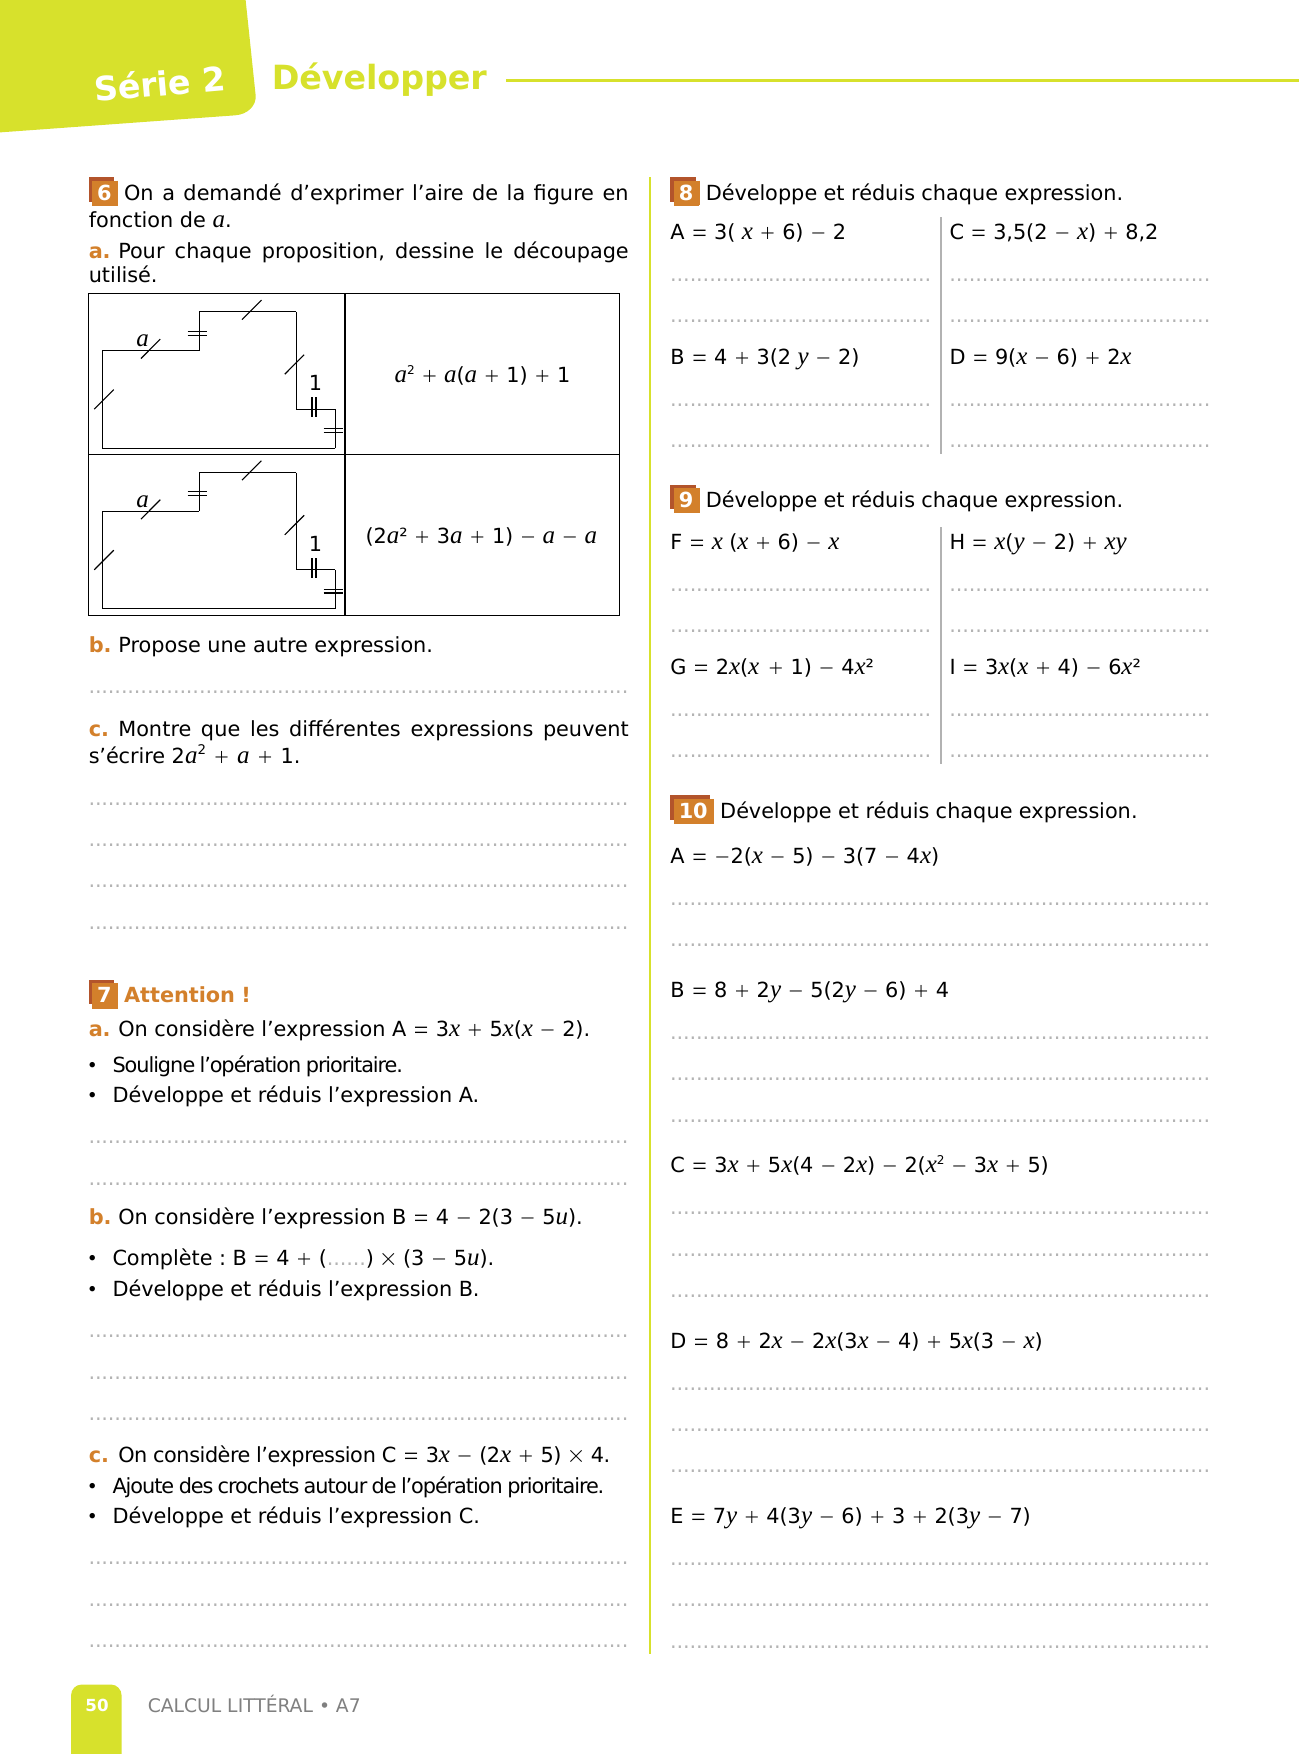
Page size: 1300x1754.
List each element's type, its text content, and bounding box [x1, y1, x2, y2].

table_header [89, 294, 344, 454]
subtitle On a demandé d’exprimer l’aire de la figure en fonction de a. [88, 177, 629, 233]
text E = 7y  4(3y − 6)  3  2(3y − 7) [670, 1501, 1211, 1529]
table_cell (2a²  3a  1) − a − a [346, 455, 619, 614]
text F = x (x  6) − x [670, 527, 932, 555]
subtitle Développe et réduis chaque expression. [670, 484, 1211, 512]
subtitle Développe et réduis chaque expression. [696, 177, 1211, 205]
text D = 9(x − 6)  2x [949, 342, 1211, 370]
text D = 8  2x − 2x(3x − 4)  5x(3 − x) [670, 1326, 1211, 1354]
list On considère l’expression B = 4 − 2(3 − 5u). [88, 1202, 629, 1230]
text B = 4  3(2 y − 2) [670, 342, 932, 370]
list On considère l’expression C = 3x − (2x  5) × 4. [88, 1440, 629, 1468]
text G = 2x(x  1) − 4x² [670, 652, 932, 680]
list Ajoute des crochets autour de l’opération prioritaire. [88, 1474, 629, 1498]
list Développe et réduis l’expression C. [88, 1504, 629, 1528]
list Complète : B = 4  (......) × (3 − 5u). [88, 1230, 629, 1271]
subtitle Développe et réduis chaque expression. [710, 795, 1211, 823]
list Pour chaque proposition, dessine le découpage utilisé. [88, 239, 629, 287]
list On considère l’expression A = 3x  5x(x − 2). [88, 1014, 629, 1041]
text A = 3( x  6) − 2 [670, 217, 932, 245]
list Montre que les différentes expressions peuvent s’écrire 2a2  a  1. [88, 717, 629, 769]
list Propose une autre expression. [88, 633, 629, 658]
table_cell [89, 455, 344, 614]
list Développe et réduis l’expression A. [88, 1083, 629, 1108]
table_header a2  a(a  1)  1 [346, 294, 619, 454]
list Souligne l’opération prioritaire. [88, 1053, 629, 1077]
text H = x(y − 2)  xy [949, 527, 1211, 555]
text A = −2(x − 5) − 3(7 − 4x) [670, 841, 1211, 869]
text C = 3x  5x(4 − 2x) − 2(x2 − 3x  5) [670, 1151, 1211, 1178]
text C = 3,5(2 − x)  8,2 [949, 217, 1211, 245]
text B = 8  2y − 5(2y − 6)  4 [670, 975, 1211, 1003]
list Développe et réduis l’expression B. [88, 1277, 629, 1301]
subtitle Attention ! [114, 980, 629, 1008]
text I = 3x(x  4) − 6x² [949, 652, 1211, 680]
